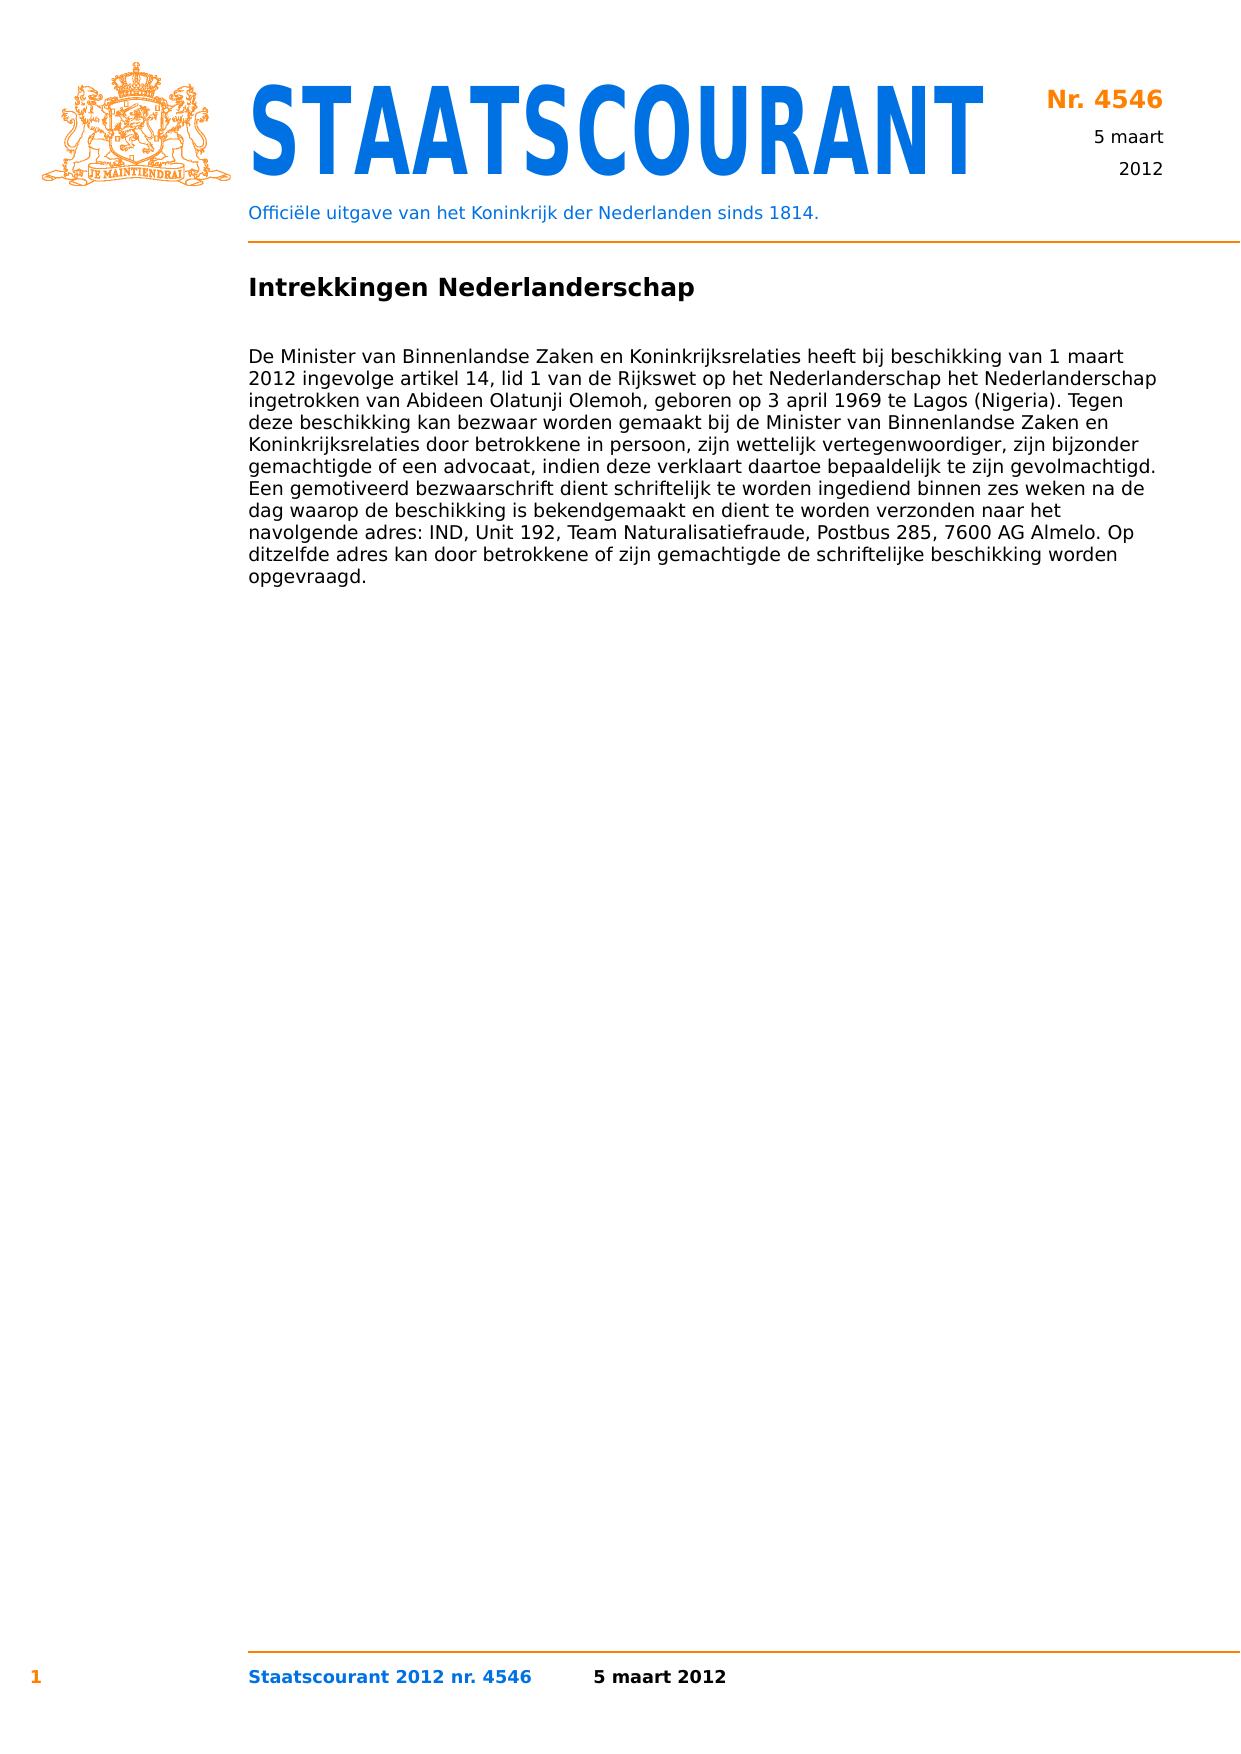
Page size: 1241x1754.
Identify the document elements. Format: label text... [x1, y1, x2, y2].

table_cell 2012 [998, 153, 1240, 203]
text De Minister van Binnenlandse Zaken en Koninkrijksrelaties heeft bij beschikking van 1 maart 2012 ingevolge artikel 14, lid 1 van de Rijkswet op het Nederlanderschap het Nederlanderschap ingetrokken van Abideen Olatunji Olemoh, geboren op 3 april 1969 te Lagos (Nigeria). Tegen deze beschikking kan bezwaar worden gemaakt bij de Minister van Binnenlandse Zaken en Koninkrijksrelaties door betrokkene in persoon, zijn wettelijk vertegenwoordiger, zijn bijzonder gemachtigde of een advocaat, indien deze verklaart daartoe bepaaldelijk te zijn gevolmachtigd. Een gemotiveerd bezwaarschrift dient schriftelijk te worden ingediend binnen zes weken na de dag waarop de beschikking is bekendgemaakt en dient te worden verzonden naar het navolgende adres: IND, Unit 192, Team Naturalisatiefraude, Postbus 285, 7600 AG Almelo. Op ditzelfde adres kan door betrokkene of zijn gemachtigde de schriftelijke beschikking worden opgevraagd. [248, 346, 1163, 588]
picture [41, 62, 231, 186]
table_header Nr. 4546 [998, 62, 1240, 121]
table_cell Officiële uitgave van het Koninkrijk der Nederlanden sinds 1814. [248, 203, 1240, 241]
table_header [25, 62, 248, 241]
table_cell 5 maart [998, 121, 1240, 153]
subtitle Intrekkingen Nederlanderschap [248, 273, 1163, 302]
table_header STAATSCOURANT [248, 62, 998, 203]
